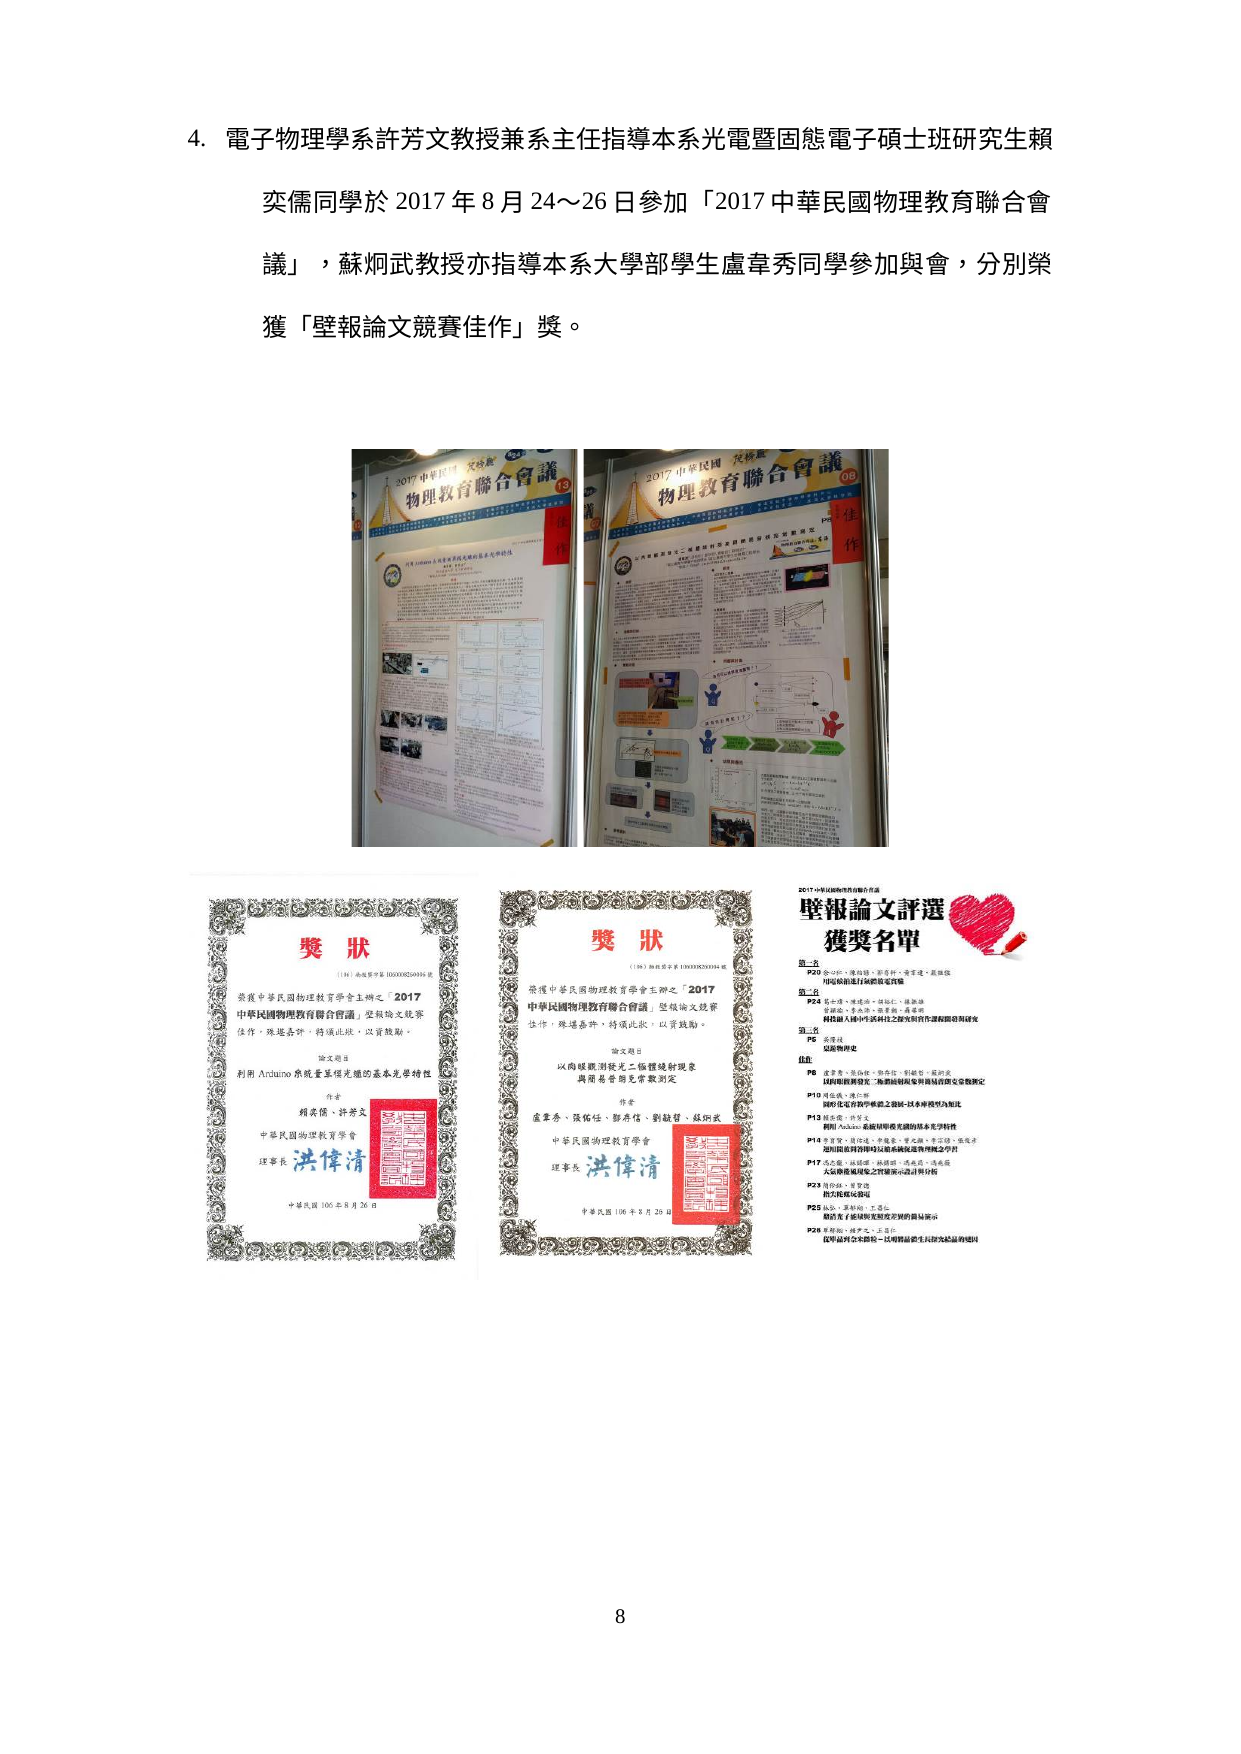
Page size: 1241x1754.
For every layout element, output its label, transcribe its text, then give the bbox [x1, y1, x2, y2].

list 電子物理學系許芳文教授兼系主任指導本系光電暨固態電子碩士班研究生賴奕儒同學於2017年8月24～26日參加「2017中華民國物理教育聯合會議」，蘇炯武教授亦指導本系大學部學生盧韋秀同學參加與會，分別榮獲「壁報論文競賽佳作」獎。 [187, 96, 1053, 346]
